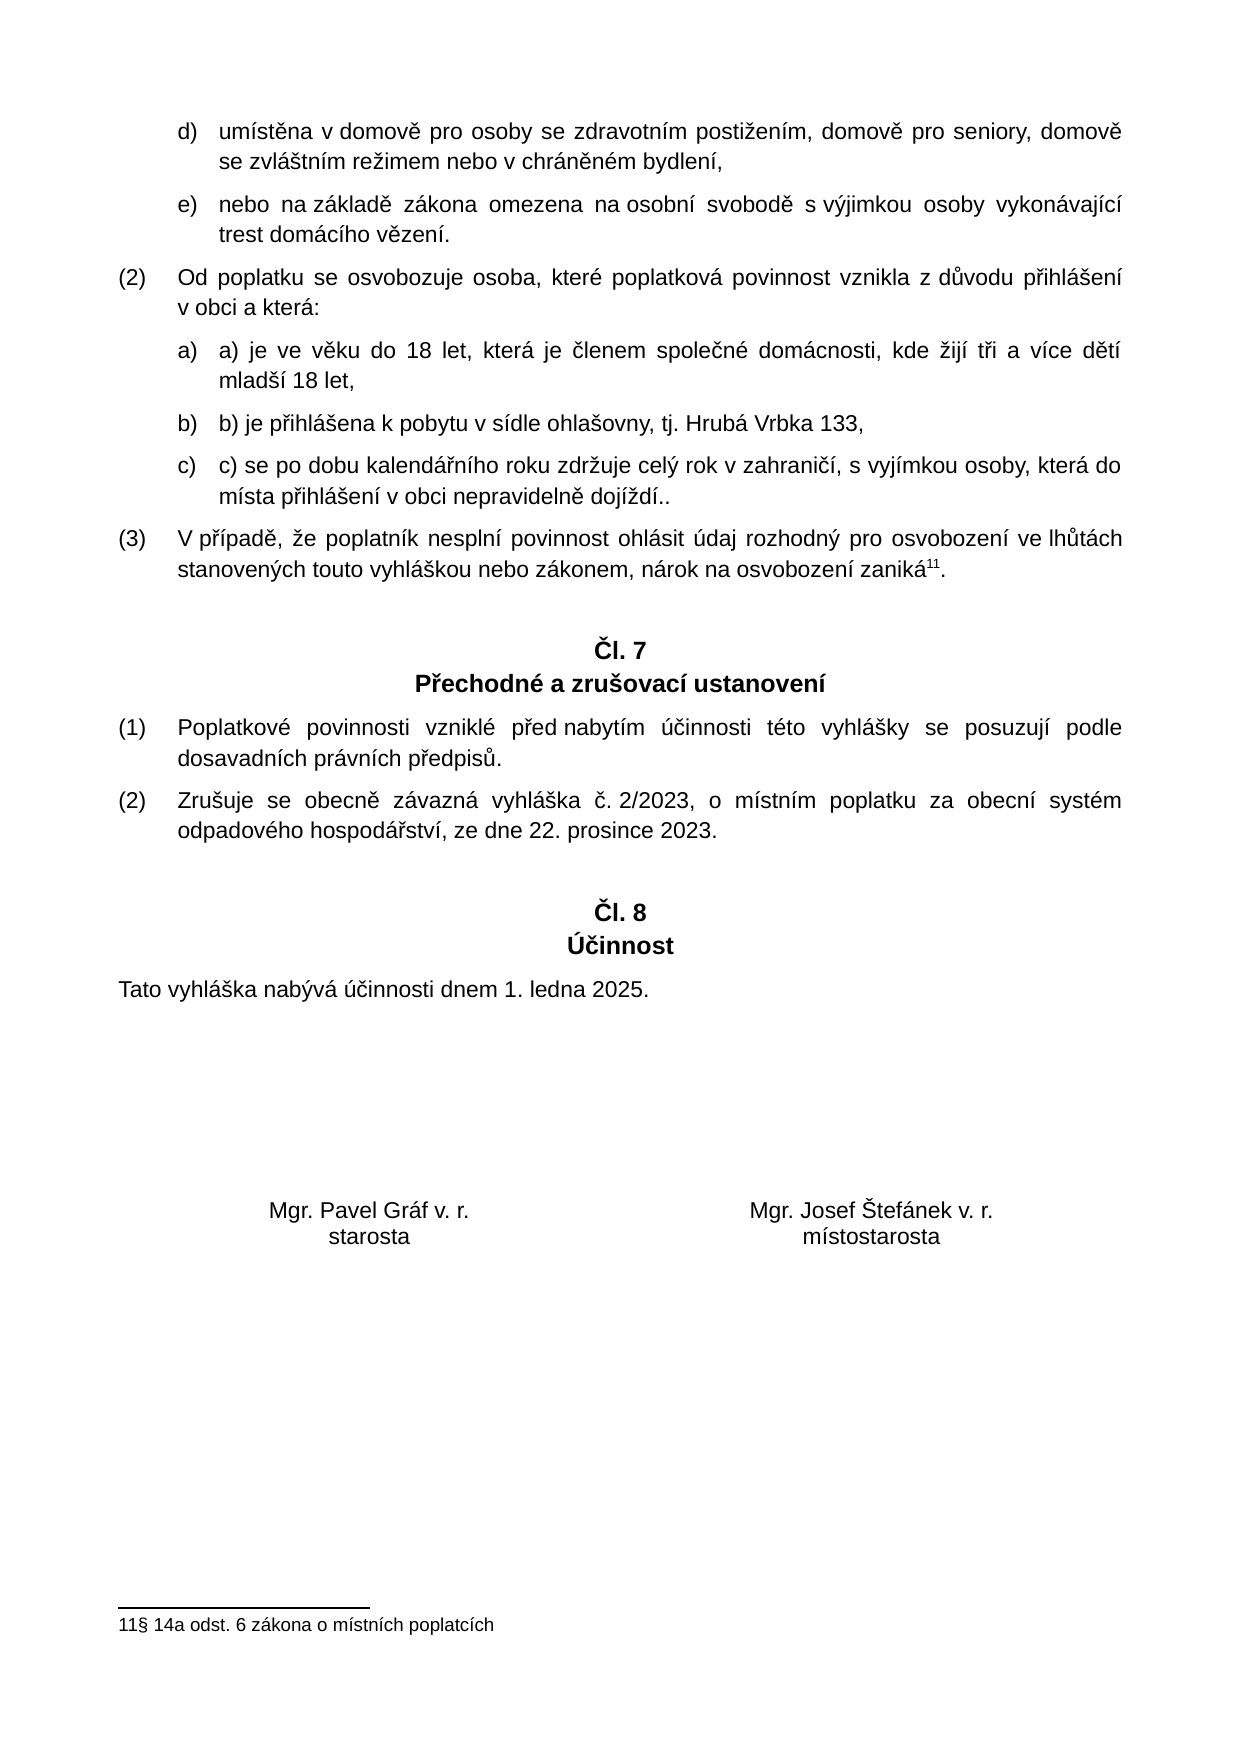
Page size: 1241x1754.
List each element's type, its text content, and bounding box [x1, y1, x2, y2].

list Poplatkové povinnosti vzniklé před nabytím účinnosti této vyhlášky se posuzují podle dosavadních právních předpisů. [118, 714, 1122, 771]
list b) je přihlášena k pobytu v sídle ohlašovny, tj. Hrubá Vrbka 133, [177, 410, 1122, 436]
list § 14a odst. 6 zákona o místních poplatcích [118, 1614, 1122, 1635]
text Tato vyhláška nabývá účinnosti dnem 1. ledna 2025. [118, 976, 1122, 1003]
list nebo na základě zákona omezena na osobní svobodě s výjimkou osoby vykonávající trest domácího vězení. [177, 191, 1122, 248]
list Od poplatku se osvobozuje osoba, které poplatková povinnost vznikla z důvodu přihlášení v obci a která: [118, 264, 1122, 321]
list a) je ve věku do 18 let, která je členem společné domácnosti, kde žijí tři a více dětí mladší 18 let, [177, 337, 1122, 393]
list V případě, že poplatník nesplní povinnost ohlásit údaj rozhodný pro osvobození ve lhůtách stanovených touto vyhláškou nebo zákonem, nárok na osvobození zaniká. [118, 525, 1122, 582]
table_cell [620, 1255, 1122, 1373]
list c) se po dobu kalendářního roku zdržuje celý rok v zahraničí, s vyjímkou osoby, která do místa přihlášení v obci nepravidelně dojíždí.. [177, 452, 1122, 509]
table_header Mgr. Pavel Gráf v. r. starosta [118, 1137, 620, 1255]
subtitle Čl. 8 Účinnost [118, 898, 1122, 959]
list umístěna v domově pro osoby se zdravotním postižením, domově pro seniory, domově se zvláštním režimem nebo v chráněném bydlení, [177, 118, 1122, 175]
list Zrušuje se obecně závazná vyhláška č. 2/2023, o místním poplatku za obecní systém odpadového hospodářství, ze dne 22. prosince 2023. [118, 787, 1122, 844]
subtitle Čl. 7 Přechodné a zrušovací ustanovení [118, 636, 1122, 698]
table_header Mgr. Josef Štefánek v. r. místostarosta [620, 1137, 1122, 1255]
table_cell [118, 1255, 620, 1373]
